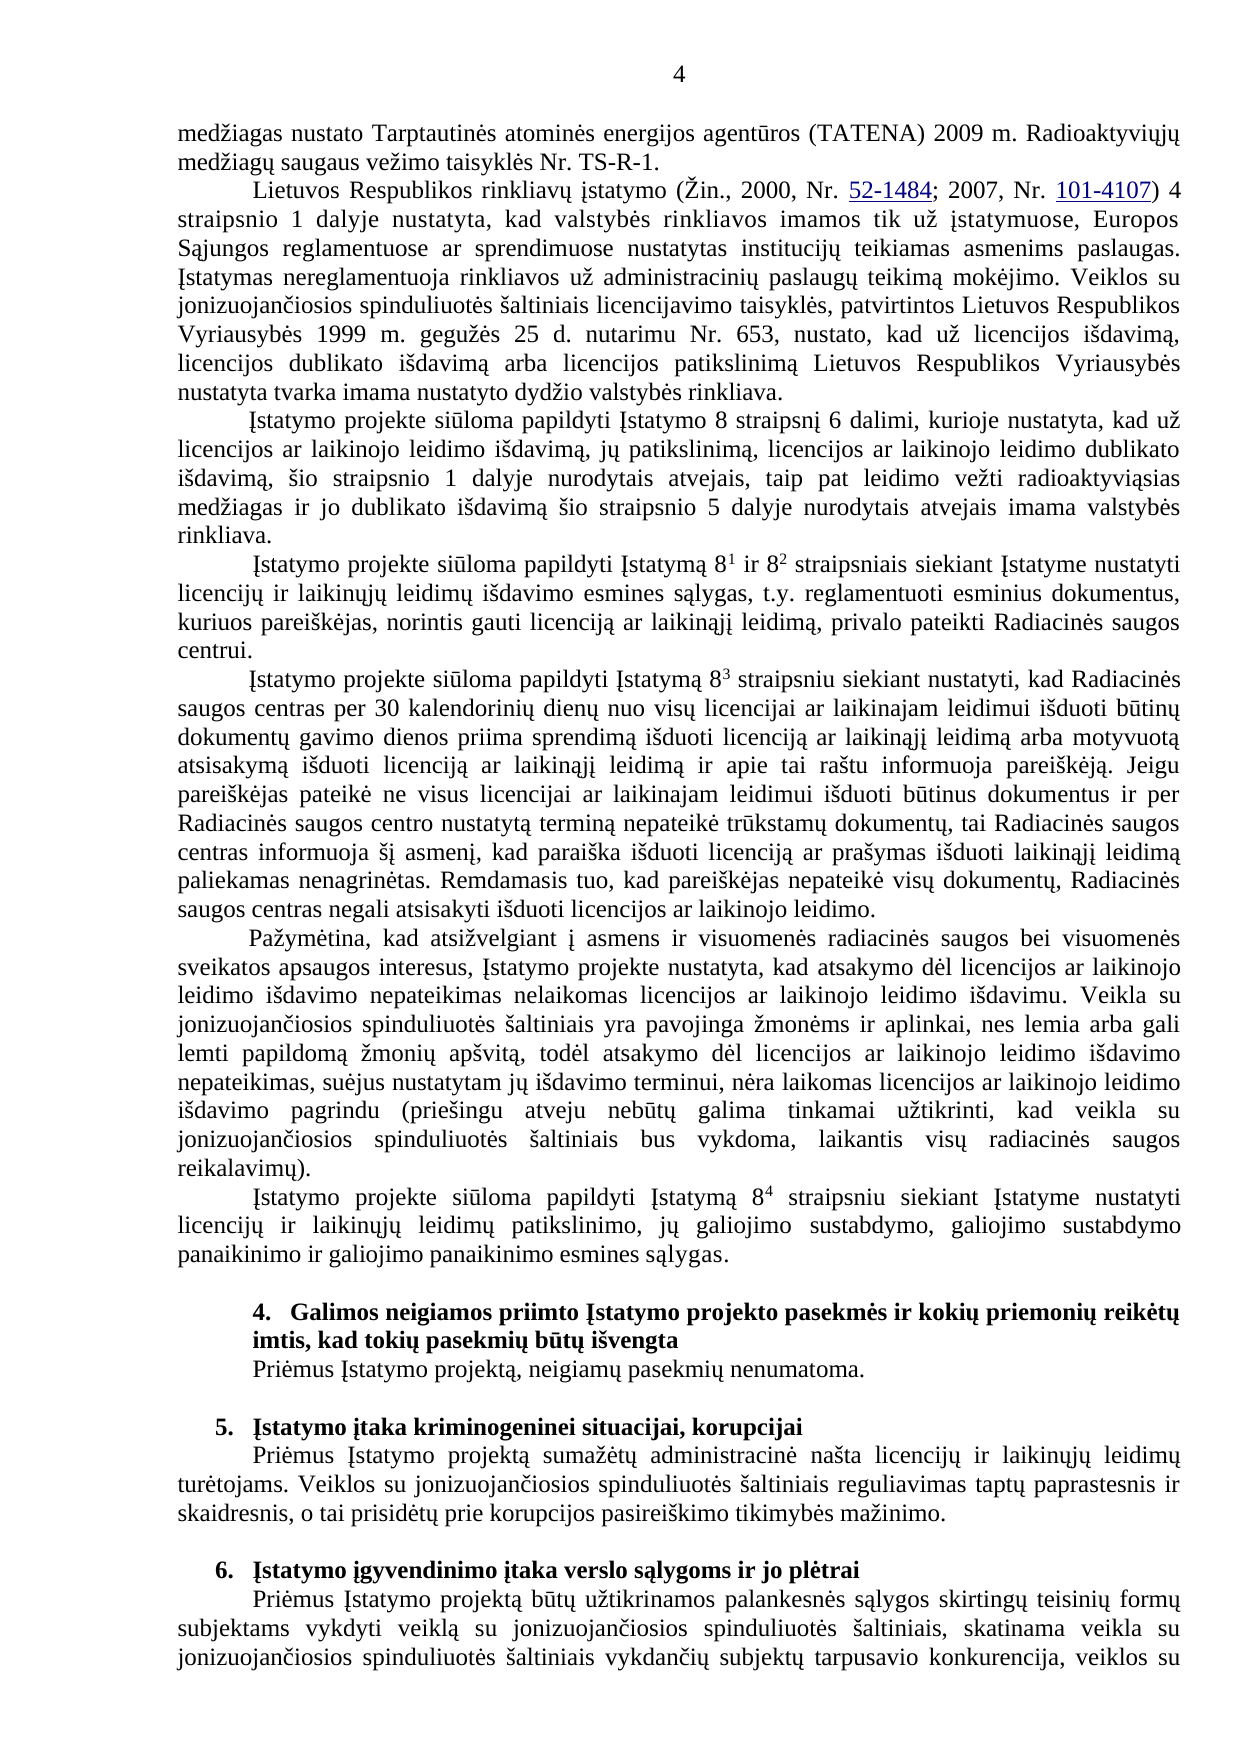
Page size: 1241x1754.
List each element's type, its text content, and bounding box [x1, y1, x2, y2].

text Priėmus Įstatymo projektą būtų užtikrinamos palankesnės sąlygos skirtingų teisinių formų subjektams vykdyti veiklą su jonizuojančiosios spinduliuotės šaltiniais, skatinama veikla su jonizuojančiosios spinduliuotės šaltiniais vykdančių subjektų tarpusavio konkurencija, veiklos su [177, 1584, 1181, 1671]
text Įstatymo projekte siūloma papildyti Įstatymą 81 ir 82 straipsniais siekiant Įstatyme nustatyti licencijų ir laikinųjų leidimų išdavimo esmines sąlygas, t.y. reglamentuoti esminius dokumentus, kuriuos pareiškėjas, norintis gauti licenciją ar laikinąjį leidimą, privalo pateikti Radiacinės saugos centrui. [177, 549, 1181, 664]
text medžiagas nustato Tarptautinės atominės energijos agentūros (TATENA) 2009 m. Radioaktyviųjų medžiagų saugaus vežimo taisyklės Nr. TS-R-1. [177, 118, 1181, 176]
text Priėmus Įstatymo projektą sumažėtų administracinė našta licencijų ir laikinųjų leidimų turėtojams. Veiklos su jonizuojančiosios spinduliuotės šaltiniais reguliavimas taptų paprastesnis ir skaidresnis, o tai prisidėtų prie korupcijos pasireiškimo tikimybės mažinimo. [177, 1441, 1181, 1527]
text Įstatymo projekte siūloma papildyti Įstatymą 83 straipsniu siekiant nustatyti, kad Radiacinės saugos centras per 30 kalendorinių dienų nuo visų licencijai ar laikinajam leidimui išduoti būtinų dokumentų gavimo dienos priima sprendimą išduoti licenciją ar laikinąjį leidimą arba motyvuotą atsisakymą išduoti licenciją ar laikinąjį leidimą ir apie tai raštu informuoja pareiškėją. Jeigu pareiškėjas pateikė ne visus licencijai ar laikinajam leidimui išduoti būtinus dokumentus ir per Radiacinės saugos centro nustatytą terminą nepateikė trūkstamų dokumentų, tai Radiacinės saugos centras informuoja šį asmenį, kad paraiška išduoti licenciją ar prašymas išduoti laikinąjį leidimą paliekamas nenagrinėtas. Remdamasis tuo, kad pareiškėjas nepateikė visų dokumentų, Radiacinės saugos centras negali atsisakyti išduoti licencijos ar laikinojo leidimo. [177, 664, 1181, 923]
text Įstatymo projekte siūloma papildyti Įstatymo 8 straipsnį 6 dalimi, kurioje nustatyta, kad už licencijos ar laikinojo leidimo išdavimą, jų patikslinimą, licencijos ar laikinojo leidimo dublikato išdavimą, šio straipsnio 1 dalyje nurodytais atvejais, taip pat leidimo vežti radioaktyviąsias medžiagas ir jo dublikato išdavimą šio straipsnio 5 dalyje nurodytais atvejais imama valstybės rinkliava. [177, 406, 1181, 549]
text Priėmus Įstatymo projektą, neigiamų pasekmių nenumatoma. [177, 1354, 1181, 1383]
text Lietuvos Respublikos rinkliavų įstatymo (Žin., 2000, Nr. 52-1484; 2007, Nr. 101-4107) 4 straipsnio 1 dalyje nustatyta, kad valstybės rinkliavos imamos tik už įstatymuose, Europos Sąjungos reglamentuose ar sprendimuose nustatytas institucijų teikiamas asmenims paslaugas. Įstatymas nereglamentuoja rinkliavos už administracinių paslaugų teikimą mokėjimo. Veiklos su jonizuojančiosios spinduliuotės šaltiniais licencijavimo taisyklės, patvirtintos Lietuvos Respublikos Vyriausybės 1999 m. gegužės 25 d. nutarimu Nr. 653, nustato, kad už licencijos išdavimą, licencijos dublikato išdavimą arba licencijos patikslinimą Lietuvos Respublikos Vyriausybės nustatyta tvarka imama nustatyto dydžio valstybės rinkliava. [177, 176, 1181, 406]
text Pažymėtina, kad atsižvelgiant į asmens ir visuomenės radiacinės saugos bei visuomenės sveikatos apsaugos interesus, Įstatymo projekte nustatyta, kad atsakymo dėl licencijos ar laikinojo leidimo išdavimo nepateikimas nelaikomas licencijos ar laikinojo leidimo išdavimu. Veikla su jonizuojančiosios spinduliuotės šaltiniais yra pavojinga žmonėms ir aplinkai, nes lemia arba gali lemti papildomą žmonių apšvitą, todėl atsakymo dėl licencijos ar laikinojo leidimo išdavimo nepateikimas, suėjus nustatytam jų išdavimo terminui, nėra laikomas licencijos ar laikinojo leidimo išdavimo pagrindu (priešingu atveju nebūtų galima tinkamai užtikrinti, kad veikla su jonizuojančiosios spinduliuotės šaltiniais bus vykdoma, laikantis visų radiacinės saugos reikalavimų). [177, 923, 1181, 1182]
text Įstatymo projekte siūloma papildyti Įstatymą 84 straipsniu siekiant Įstatyme nustatyti licencijų ir laikinųjų leidimų patikslinimo, jų galiojimo sustabdymo, galiojimo sustabdymo panaikinimo ir galiojimo panaikinimo esmines sąlygas. [177, 1182, 1181, 1268]
list Įstatymo įgyvendinimo įtaka verslo sąlygoms ir jo plėtrai [215, 1556, 1181, 1584]
list Galimos neigiamos priimto Įstatymo projekto pasekmės ir kokių priemonių reikėtų imtis, kad tokių pasekmių būtų išvengta [215, 1297, 1181, 1354]
list Įstatymo įtaka kriminogeninei situacijai, korupcijai [215, 1412, 1181, 1441]
